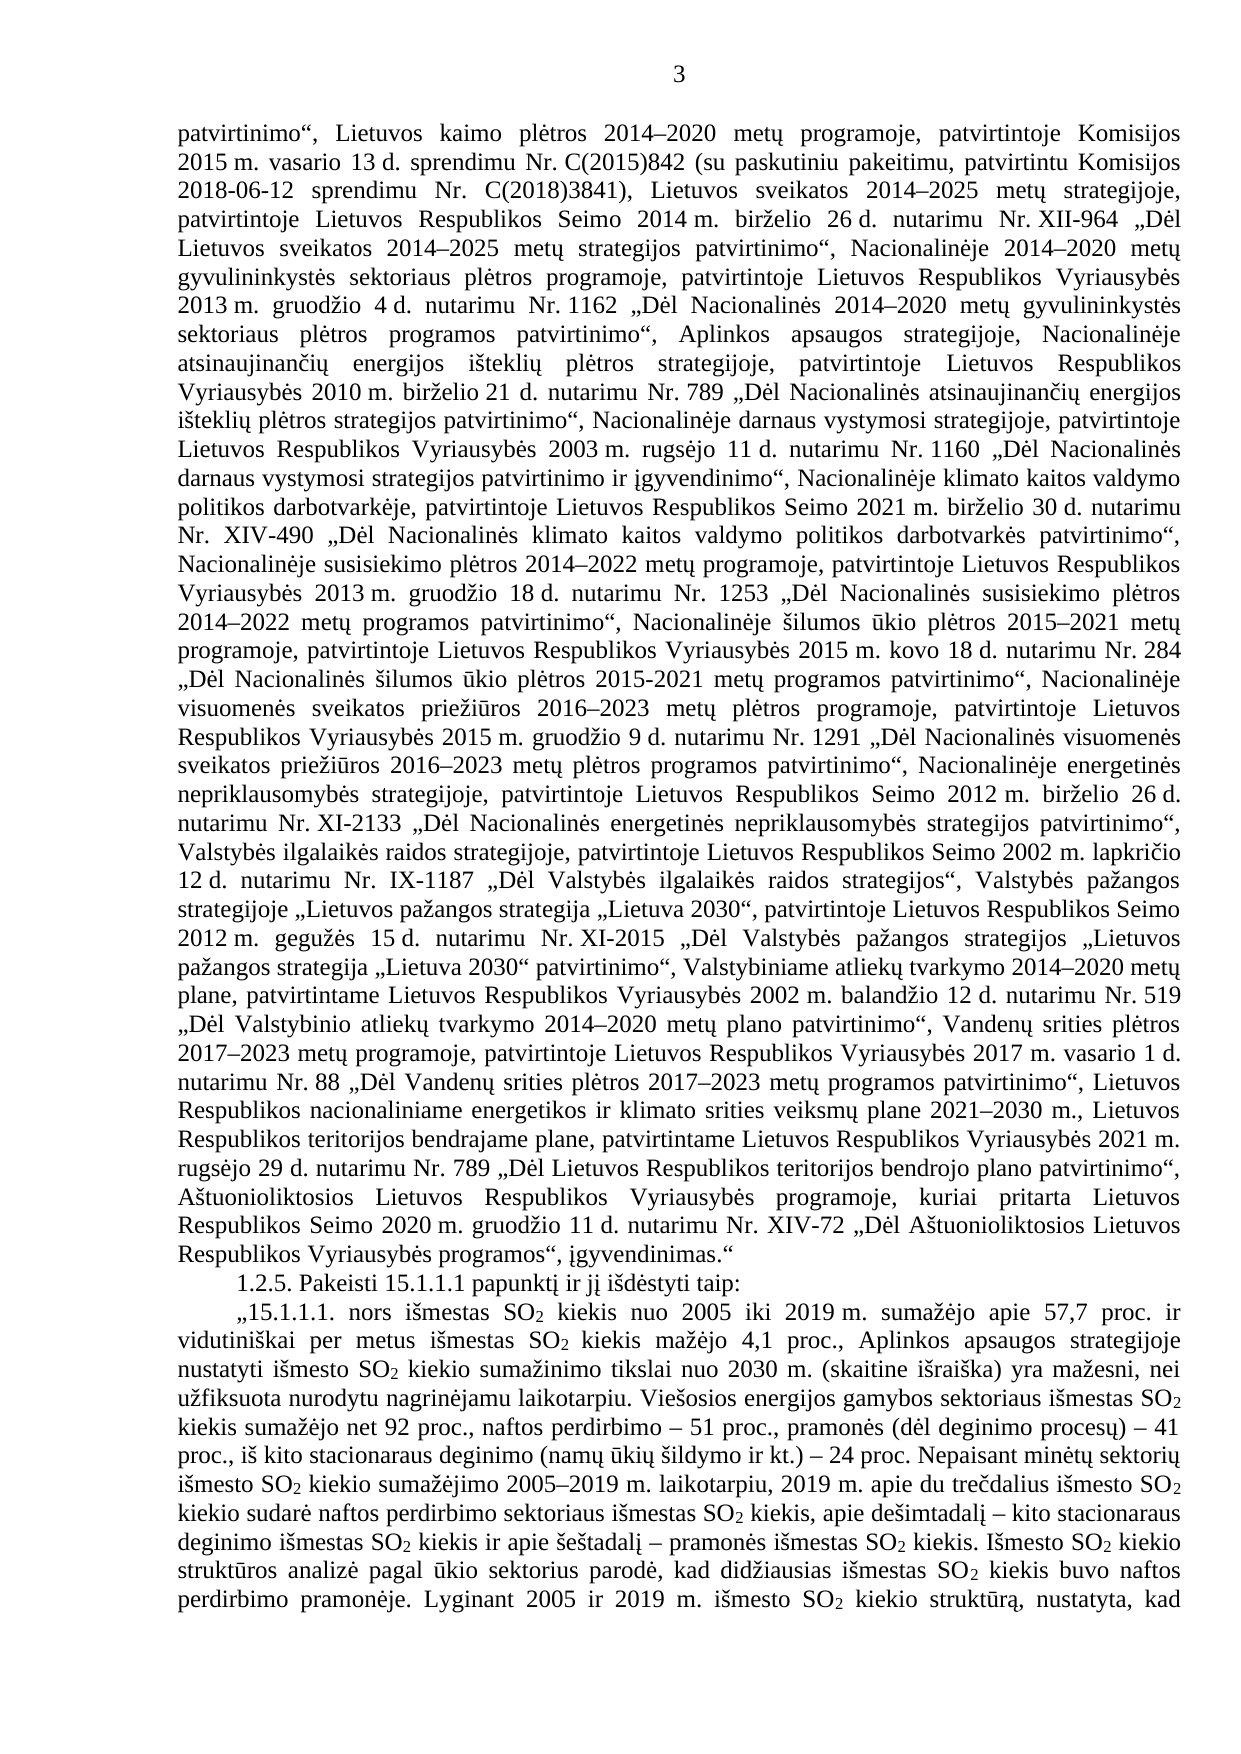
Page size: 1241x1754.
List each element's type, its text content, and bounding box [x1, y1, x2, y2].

text patvirtinimo“, Lietuvos kaimo plėtros 2014–2020 metų programoje, patvirtintoje Komisijos 2015 m. vasario 13 d. sprendimu Nr. C(2015)842 (su paskutiniu pakeitimu, patvirtintu Komisijos 2018-06-12 sprendimu Nr. C(2018)3841), Lietuvos sveikatos 2014–2025 metų strategijoje, patvirtintoje Lietuvos Respublikos Seimo 2014 m. birželio 26 d. nutarimu Nr. XII-964 „Dėl Lietuvos sveikatos 2014–2025 metų strategijos patvirtinimo“, Nacionalinėje 2014–2020 metų gyvulininkystės sektoriaus plėtros programoje, patvirtintoje Lietuvos Respublikos Vyriausybės 2013 m. gruodžio 4 d. nutarimu Nr. 1162 „Dėl Nacionalinės 2014–2020 metų gyvulininkystės sektoriaus plėtros programos patvirtinimo“, Aplinkos apsaugos strategijoje, Nacionalinėje atsinaujinančių energijos išteklių plėtros strategijoje, patvirtintoje Lietuvos Respublikos Vyriausybės 2010 m. birželio 21 d. nutarimu Nr. 789 „Dėl Nacionalinės atsinaujinančių energijos išteklių plėtros strategijos patvirtinimo“, Nacionalinėje darnaus vystymosi strategijoje, patvirtintoje Lietuvos Respublikos Vyriausybės 2003 m. rugsėjo 11 d. nutarimu Nr. 1160 „Dėl Nacionalinės darnaus vystymosi strategijos patvirtinimo ir įgyvendinimo“, Nacionalinėje klimato kaitos valdymo politikos darbotvarkėje, patvirtintoje Lietuvos Respublikos Seimo 2021 m. birželio 30 d. nutarimu Nr. XIV-490 „Dėl Nacionalinės klimato kaitos valdymo politikos darbotvarkės patvirtinimo“, Nacionalinėje susisiekimo plėtros 2014–2022 metų programoje, patvirtintoje Lietuvos Respublikos Vyriausybės 2013 m. gruodžio 18 d. nutarimu Nr. 1253 „Dėl Nacionalinės susisiekimo plėtros 2014–2022 metų programos patvirtinimo“, Nacionalinėje šilumos ūkio plėtros 2015–2021 metų programoje, patvirtintoje Lietuvos Respublikos Vyriausybės 2015 m. kovo 18 d. nutarimu Nr. 284 „Dėl Nacionalinės šilumos ūkio plėtros 2015-2021 metų programos patvirtinimo“, Nacionalinėje visuomenės sveikatos priežiūros 2016–2023 metų plėtros programoje, patvirtintoje Lietuvos Respublikos Vyriausybės 2015 m. gruodžio 9 d. nutarimu Nr. 1291 „Dėl Nacionalinės visuomenės sveikatos priežiūros 2016–2023 metų plėtros programos patvirtinimo“, Nacionalinėje energetinės nepriklausomybės strategijoje, patvirtintoje Lietuvos Respublikos Seimo 2012 m. birželio 26 d. nutarimu Nr. XI-2133 „Dėl Nacionalinės energetinės nepriklausomybės strategijos patvirtinimo“, Valstybės ilgalaikės raidos strategijoje, patvirtintoje Lietuvos Respublikos Seimo 2002 m. lapkričio 12 d. nutarimu Nr. IX-1187 „Dėl Valstybės ilgalaikės raidos strategijos“, Valstybės pažangos strategijoje „Lietuvos pažangos strategija „Lietuva 2030“, patvirtintoje Lietuvos Respublikos Seimo 2012 m. gegužės 15 d. nutarimu Nr. XI-2015 „Dėl Valstybės pažangos strategijos „Lietuvos pažangos strategija „Lietuva 2030“ patvirtinimo“, Valstybiniame atliekų tvarkymo 2014–2020 metų plane, patvirtintame Lietuvos Respublikos Vyriausybės 2002 m. balandžio 12 d. nutarimu Nr. 519 „Dėl Valstybinio atliekų tvarkymo 2014–2020 metų plano patvirtinimo“, Vandenų srities plėtros 2017–2023 metų programoje, patvirtintoje Lietuvos Respublikos Vyriausybės 2017 m. vasario 1 d. nutarimu Nr. 88 „Dėl Vandenų srities plėtros 2017–2023 metų programos patvirtinimo“, Lietuvos Respublikos nacionaliniame energetikos ir klimato srities veiksmų plane 2021–2030 m., Lietuvos Respublikos teritorijos bendrajame plane, patvirtintame Lietuvos Respublikos Vyriausybės 2021 m. rugsėjo 29 d. nutarimu Nr. 789 „Dėl Lietuvos Respublikos teritorijos bendrojo plano patvirtinimo“, Aštuonioliktosios Lietuvos Respublikos Vyriausybės programoje, kuriai pritarta Lietuvos Respublikos Seimo 2020 m. gruodžio 11 d. nutarimu Nr. XIV-72 „Dėl Aštuonioliktosios Lietuvos Respublikos Vyriausybės programos“, įgyvendinimas.“ [177, 118, 1181, 1268]
text „15.1.1.1. nors išmestas SO2 kiekis nuo 2005 iki 2019 m. sumažėjo apie 57,7 proc. ir vidutiniškai per metus išmestas SO2 kiekis mažėjo 4,1 proc., Aplinkos apsaugos strategijoje nustatyti išmesto SO2 kiekio sumažinimo tikslai nuo 2030 m. (skaitine išraiška) yra mažesni, nei užfiksuota nurodytu nagrinėjamu laikotarpiu. Viešosios energijos gamybos sektoriaus išmestas SO2 kiekis sumažėjo net 92 proc., naftos perdirbimo – 51 proc., pramonės (dėl deginimo procesų) – 41 proc., iš kito stacionaraus deginimo (namų ūkių šildymo ir kt.) – 24 proc. Nepaisant minėtų sektorių išmesto SO2 kiekio sumažėjimo 2005–2019 m. laikotarpiu, 2019 m. apie du trečdalius išmesto SO2 kiekio sudarė naftos perdirbimo sektoriaus išmestas SO2 kiekis, apie dešimtadalį – kito stacionaraus deginimo išmestas SO2 kiekis ir apie šeštadalį – pramonės išmestas SO2 kiekis. Išmesto SO2 kiekio struktūros analizė pagal ūkio sektorius parodė, kad didžiausias išmestas SO2 kiekis buvo naftos perdirbimo pramonėje. Lyginant 2005 ir 2019 m. išmesto SO2 kiekio struktūrą, nustatyta, kad [177, 1297, 1181, 1613]
text 1.2.5. Pakeisti 15.1.1.1 papunktį ir jį išdėstyti taip: [177, 1268, 1181, 1297]
